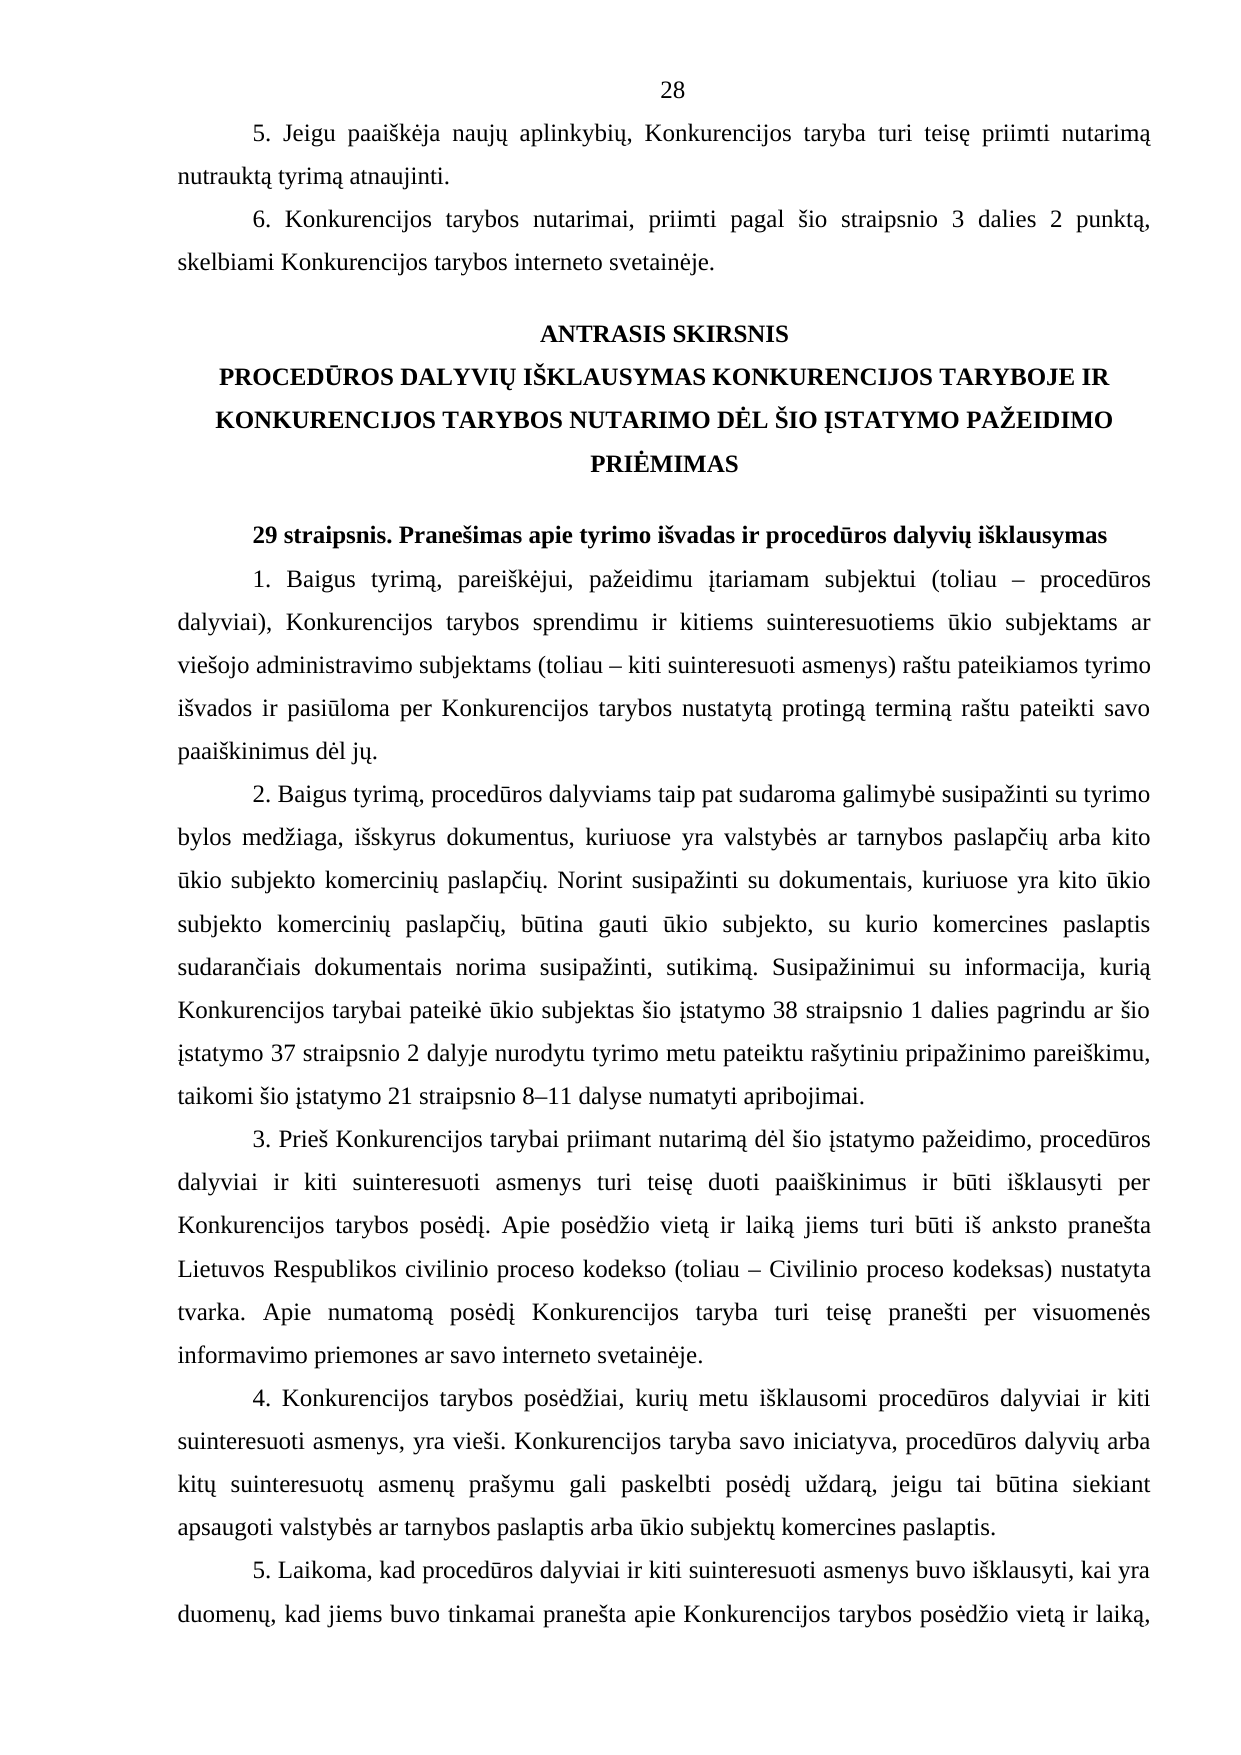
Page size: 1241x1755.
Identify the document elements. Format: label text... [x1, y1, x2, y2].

text ANTRASIS SKIRSNIS [177, 319, 1152, 348]
text 3. Prieš Konkurencijos tarybai priimant nutarimą dėl šio įstatymo pažeidimo, procedūros dalyviai ir kiti suinteresuoti asmenys turi teisę duoti paaiškinimus ir būti išklausyti per Konkurencijos tarybos posėdį. Apie posėdžio vietą ir laiką jiems turi būti iš anksto pranešta Lietuvos Respublikos civilinio proceso kodekso (toliau – Civilinio proceso kodeksas) nustatyta tvarka. Apie numatomą posėdį Konkurencijos taryba turi teisę pranešti per visuomenės informavimo priemones ar savo interneto svetainėje. [177, 1124, 1152, 1369]
text PROCEDŪROS DALYVIŲ IŠKLAUSYMAS KONKURENCIJOS TARYBOJE IR KONKURENCIJOS TARYBOS NUTARIMO DĖL ŠIO ĮSTATYMO PAŽEIDIMO PRIĖMIMAS [177, 362, 1152, 477]
text 1. Baigus tyrimą, pareiškėjui, pažeidimu įtariamam subjektui (toliau – procedūros dalyviai), Konkurencijos tarybos sprendimu ir kitiems suinteresuotiems ūkio subjektams ar viešojo administravimo subjektams (toliau – kiti suinteresuoti asmenys) raštu pateikiamos tyrimo išvados ir pasiūloma per Konkurencijos tarybos nustatytą protingą terminą raštu pateikti savo paaiškinimus dėl jų. [177, 564, 1152, 765]
text 29 straipsnis. Pranešimas apie tyrimo išvadas ir procedūros dalyvių išklausymas [177, 521, 1152, 549]
text 6. Konkurencijos tarybos nutarimai, priimti pagal šio straipsnio 3 dalies 2 punktą, skelbiami Konkurencijos tarybos interneto svetainėje. [177, 204, 1152, 276]
text 2. Baigus tyrimą, procedūros dalyviams taip pat sudaroma galimybė susipažinti su tyrimo bylos medžiaga, išskyrus dokumentus, kuriuose yra valstybės ar tarnybos paslapčių arba kito ūkio subjekto komercinių paslapčių. Norint susipažinti su dokumentais, kuriuose yra kito ūkio subjekto komercinių paslapčių, būtina gauti ūkio subjekto, su kurio komercines paslaptis sudarančiais dokumentais norima susipažinti, sutikimą. Susipažinimui su informacija, kurią Konkurencijos tarybai pateikė ūkio subjektas šio įstatymo 38 straipsnio 1 dalies pagrindu ar šio įstatymo 37 straipsnio 2 dalyje nurodytu tyrimo metu pateiktu rašytiniu pripažinimo pareiškimu, taikomi šio įstatymo 21 straipsnio 8–11 dalyse numatyti apribojimai. [177, 779, 1152, 1110]
text 5. Jeigu paaiškėja naujų aplinkybių, Konkurencijos taryba turi teisę priimti nutarimą nutrauktą tyrimą atnaujinti. [177, 118, 1152, 190]
text 4. Konkurencijos tarybos posėdžiai, kurių metu išklausomi procedūros dalyviai ir kiti suinteresuoti asmenys, yra vieši. Konkurencijos taryba savo iniciatyva, procedūros dalyvių arba kitų suinteresuotų asmenų prašymu gali paskelbti posėdį uždarą, jeigu tai būtina siekiant apsaugoti valstybės ar tarnybos paslaptis arba ūkio subjektų komercines paslaptis. [177, 1383, 1152, 1541]
text 5. Laikoma, kad procedūros dalyviai ir kiti suinteresuoti asmenys buvo išklausyti, kai yra duomenų, kad jiems buvo tinkamai pranešta apie Konkurencijos tarybos posėdžio vietą ir laiką, [177, 1556, 1152, 1627]
